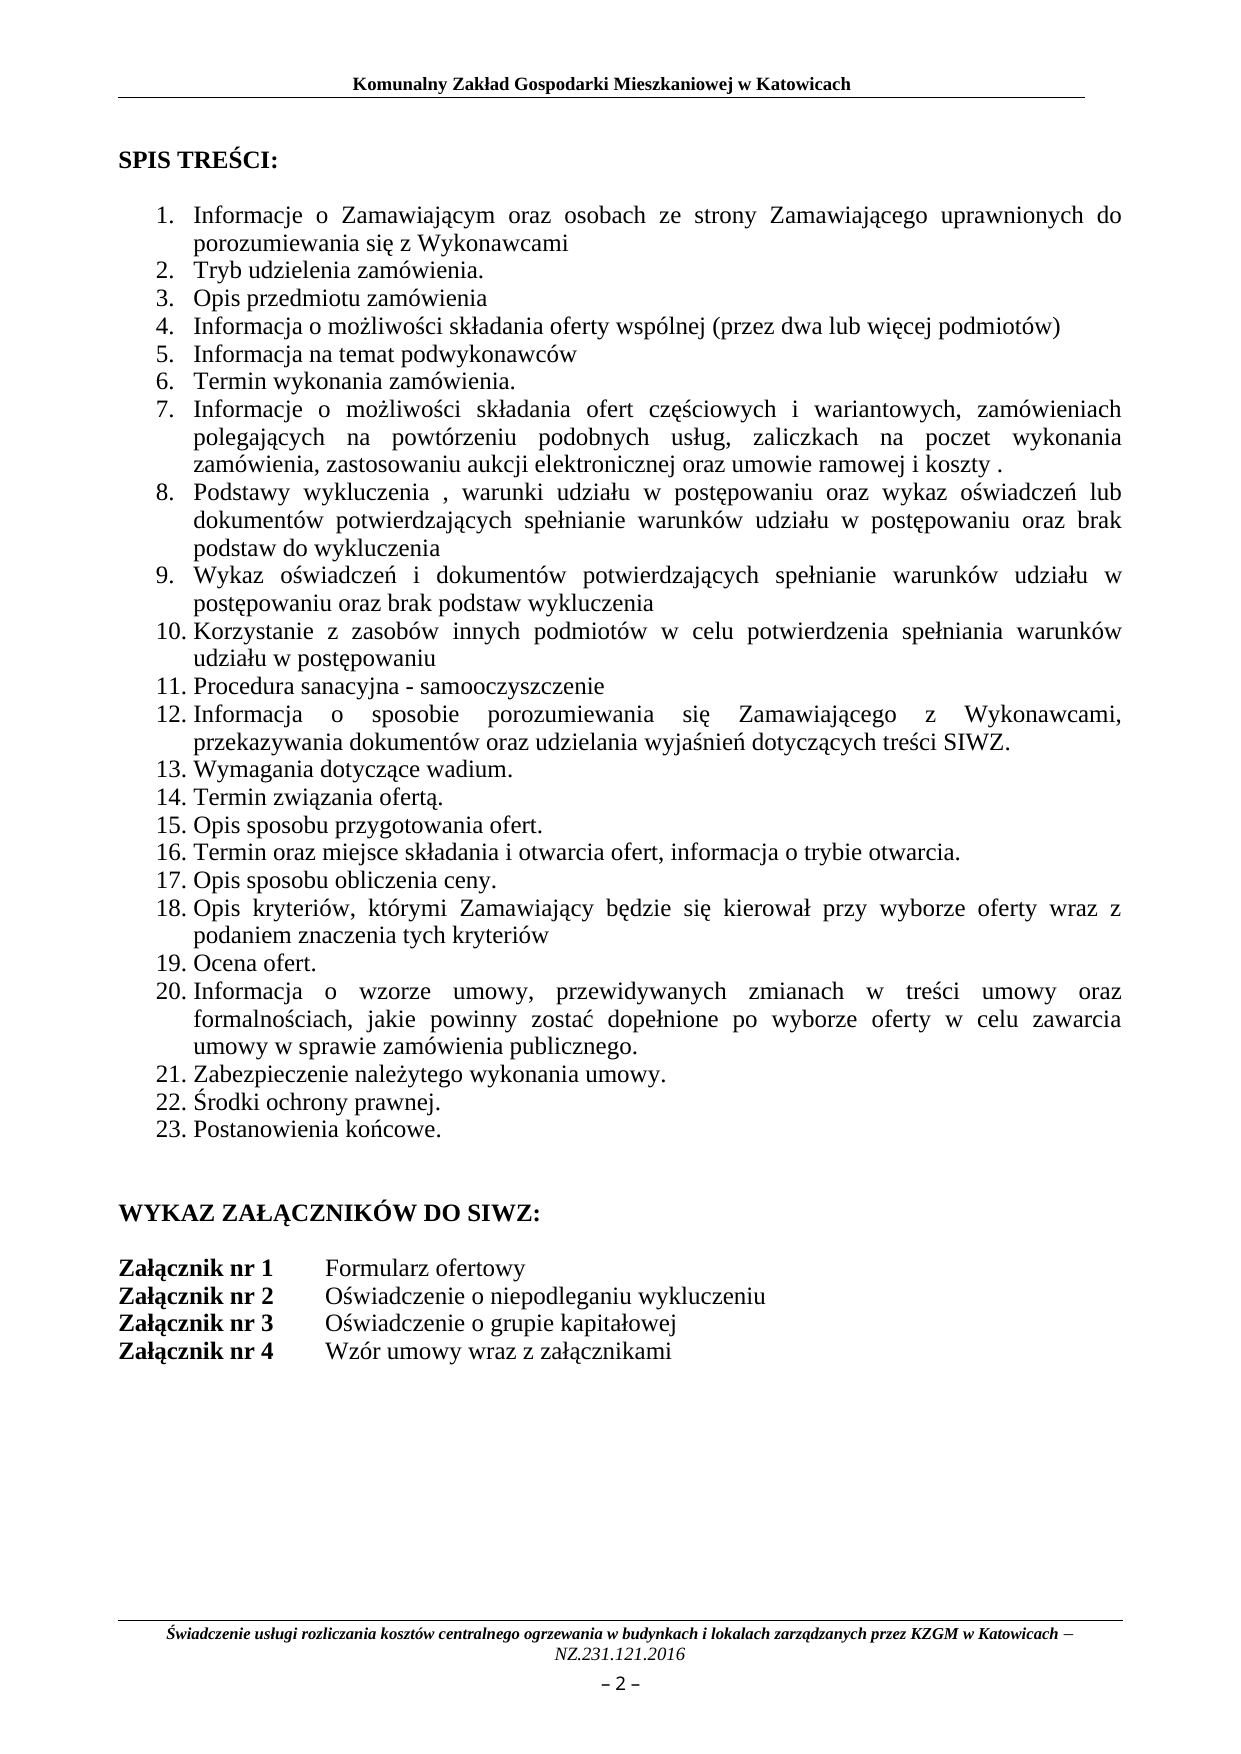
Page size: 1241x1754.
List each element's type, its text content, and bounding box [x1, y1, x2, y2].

list Opis przedmiotu zamówienia [156, 284, 1123, 312]
text Załącznik nr 2 Oświadczenie o niepodleganiu wykluczeniu [118, 1282, 1123, 1309]
text SPIS TREŚCI: [118, 146, 1123, 173]
list Tryb udzielenia zamówienia. [156, 257, 1123, 284]
list Podstawy wykluczenia , warunki udziału w postępowaniu oraz wykaz oświadczeń lub dokumentów potwierdzających spełnianie warunków udziału w postępowaniu oraz brak podstaw do wykluczenia [156, 478, 1123, 561]
list Informacja na temat podwykonawców [156, 340, 1123, 367]
list Informacja o sposobie porozumiewania się Zamawiającego z Wykonawcami, przekazywania dokumentów oraz udzielania wyjaśnień dotyczących treści SIWZ. [156, 700, 1123, 755]
list Opis sposobu obliczenia ceny. [156, 866, 1123, 894]
list Ocena ofert. [156, 949, 1123, 977]
list Procedura sanacyjna - samooczyszczenie [156, 672, 1123, 700]
text Załącznik nr 4 Wzór umowy wraz z załącznikami [118, 1337, 1123, 1365]
list Środki ochrony prawnej. [156, 1088, 1123, 1116]
list Wymagania dotyczące wadium. [156, 755, 1123, 783]
list Opis kryteriów, którymi Zamawiający będzie się kierował przy wyborze oferty wraz z podaniem znaczenia tych kryteriów [156, 894, 1123, 949]
list Informacja o wzorze umowy, przewidywanych zmianach w treści umowy oraz formalnościach, jakie powinny zostać dopełnione po wyborze oferty w celu zawarcia umowy w sprawie zamówienia publicznego. [156, 977, 1123, 1060]
text Załącznik nr 1 Formularz ofertowy [118, 1254, 1123, 1282]
list Informacje o możliwości składania ofert częściowych i wariantowych, zamówieniach polegających na powtórzeniu podobnych usług, zaliczkach na poczet wykonania zamówienia, zastosowaniu aukcji elektronicznej oraz umowie ramowej i koszty . [156, 395, 1123, 478]
text Załącznik nr 3 Oświadczenie o grupie kapitałowej [118, 1309, 1123, 1337]
list Termin związania ofertą. [156, 783, 1123, 811]
list Zabezpieczenie należytego wykonania umowy. [156, 1060, 1123, 1088]
list Informacje o Zamawiającym oraz osobach ze strony Zamawiającego uprawnionych do porozumiewania się z Wykonawcami [156, 201, 1123, 257]
text WYKAZ ZAŁĄCZNIKÓW DO SIWZ: [118, 1199, 1123, 1226]
list Termin oraz miejsce składania i otwarcia ofert, informacja o trybie otwarcia. [156, 838, 1123, 866]
list Opis sposobu przygotowania ofert. [156, 811, 1123, 838]
list Termin wykonania zamówienia. [156, 367, 1123, 395]
list Wykaz oświadczeń i dokumentów potwierdzających spełnianie warunków udziału w postępowaniu oraz brak podstaw wykluczenia [156, 561, 1123, 617]
list Korzystanie z zasobów innych podmiotów w celu potwierdzenia spełniania warunków udziału w postępowaniu [156, 617, 1123, 672]
list Postanowienia końcowe. [156, 1116, 1123, 1143]
list Informacja o możliwości składania oferty wspólnej (przez dwa lub więcej podmiotów) [156, 312, 1123, 340]
